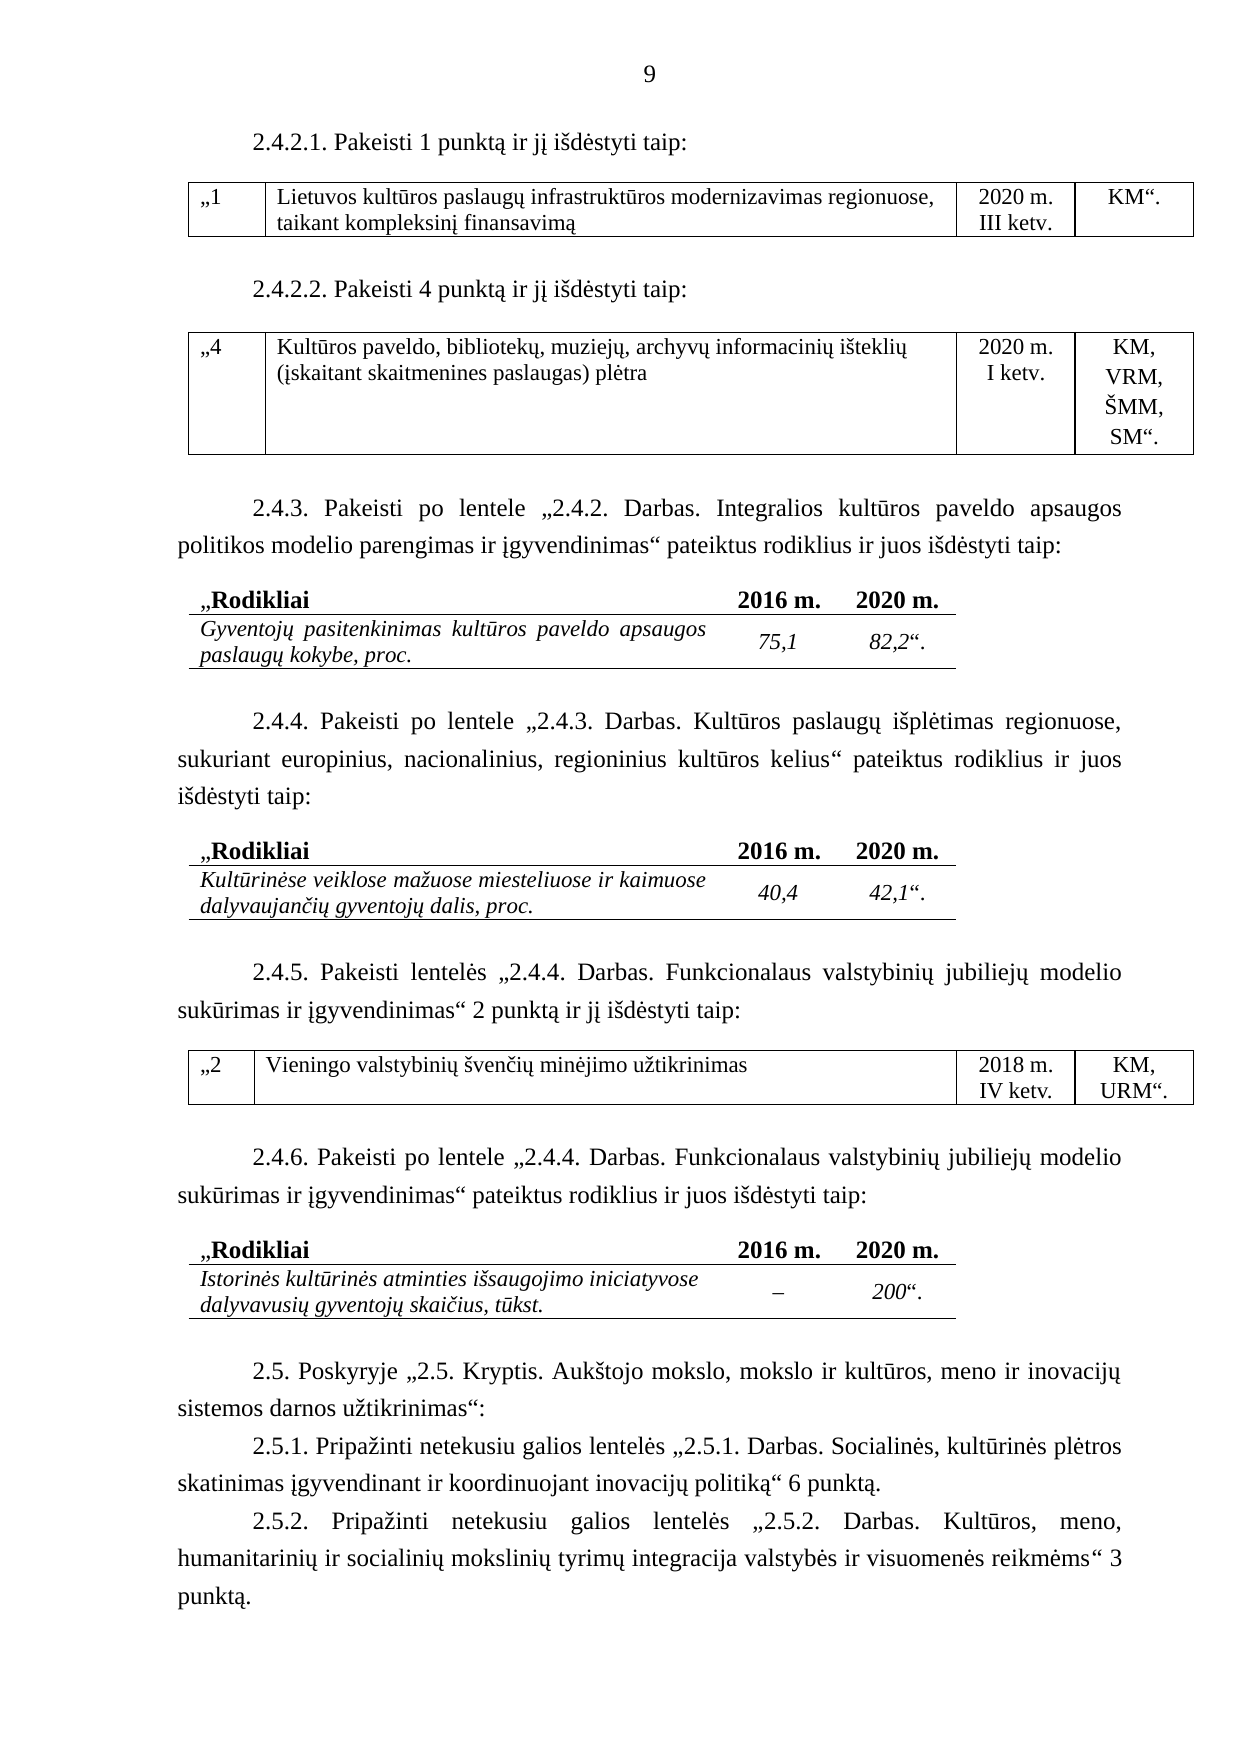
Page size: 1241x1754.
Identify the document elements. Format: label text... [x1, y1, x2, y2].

table_header 2020 m. III ketv. [957, 183, 1074, 236]
text 2.4.6. Pakeisti po lentele „2.4.4. Darbas. Funkcionalaus valstybinių jubiliejų modelio sukūrimas ir įgyvendinimas“ pateiktus rodiklius ir juos išdėstyti taip: [177, 1133, 1122, 1208]
table_header Kultūros paveldo, bibliotekų, muziejų, archyvų informacinių išteklių (įskaitant skaitmenines paslaugas) plėtra [266, 333, 956, 454]
table_cell 200“. [838, 1265, 956, 1317]
table_header 2020 m. [838, 585, 956, 614]
text 2.4.2.1. Pakeisti 1 punktą ir jį išdėstyti taip: [177, 118, 1122, 156]
table_header „Rodikliai [189, 836, 720, 865]
table_header „Rodikliai [189, 585, 720, 614]
table_cell Kultūrinėse veiklose mažuose miesteliuose ir kaimuose dalyvaujančių gyventojų dalis, proc. [189, 866, 720, 919]
table_header KM, VRM, ŠMM, SM“. [1076, 333, 1193, 454]
table_header 2020 m. [838, 836, 956, 865]
table_header 2016 m. [720, 1235, 838, 1264]
table_header 2016 m. [720, 585, 838, 614]
table_header „Rodikliai [189, 1235, 720, 1264]
table_header 2020 m. I ketv. [957, 333, 1074, 454]
table_cell 75,1 [720, 615, 838, 668]
table_cell 40,4 [720, 866, 838, 919]
table_header KM“. [1076, 183, 1193, 236]
text 2.4.3. Pakeisti po lentele „2.4.2. Darbas. Integralios kultūros paveldo apsaugos politikos modelio parengimas ir įgyvendinimas“ pateiktus rodiklius ir juos išdėstyti taip: [177, 484, 1122, 559]
text 2.5.1. Pripažinti netekusiu galios lentelės „2.5.1. Darbas. Socialinės, kultūrinės plėtros skatinimas įgyvendinant ir koordinuojant inovacijų politiką“ 6 punktą. [177, 1422, 1122, 1497]
table_header 2020 m. [838, 1235, 956, 1264]
table_header „1 [189, 183, 265, 236]
table_header Vieningo valstybinių švenčių minėjimo užtikrinimas [255, 1051, 956, 1104]
table_header KM, URM“. [1076, 1051, 1193, 1104]
table_header 2018 m. IV ketv. [957, 1051, 1074, 1104]
table_cell Istorinės kultūrinės atminties išsaugojimo iniciatyvose dalyvavusių gyventojų skaičius, tūkst. [189, 1265, 720, 1317]
text 2.4.5. Pakeisti lentelės „2.4.4. Darbas. Funkcionalaus valstybinių jubiliejų modelio sukūrimas ir įgyvendinimas“ 2 punktą ir jį išdėstyti taip: [177, 949, 1122, 1024]
table_header Lietuvos kultūros paslaugų infrastruktūros modernizavimas regionuose, taikant kompleksinį finansavimą [266, 183, 956, 236]
text 2.4.4. Pakeisti po lentele „2.4.3. Darbas. Kultūros paslaugų išplėtimas regionuose, sukuriant europinius, nacionalinius, regioninius kultūros kelius“ pateiktus rodiklius ir juos išdėstyti taip: [177, 697, 1122, 810]
table_cell 42,1“. [838, 866, 956, 919]
table_header „2 [189, 1051, 254, 1104]
table_header „4 [189, 333, 265, 454]
table_cell – [720, 1265, 838, 1317]
text 2.5. Poskyryje „2.5. Kryptis. Aukštojo mokslo, mokslo ir kultūros, meno ir inovacijų sistemos darnos užtikrinimas“: [177, 1347, 1122, 1422]
table_cell 82,2“. [838, 615, 956, 668]
table_header 2016 m. [720, 836, 838, 865]
text 2.4.2.2. Pakeisti 4 punktą ir jį išdėstyti taip: [177, 266, 1122, 303]
text 2.5.2. Pripažinti netekusiu galios lentelės „2.5.2. Darbas. Kultūros, meno, humanitarinių ir socialinių mokslinių tyrimų integracija valstybės ir visuomenės reikmėms“ 3 punktą. [177, 1497, 1122, 1610]
table_cell Gyventojų pasitenkinimas kultūros paveldo apsaugos paslaugų kokybe, proc. [189, 615, 720, 668]
